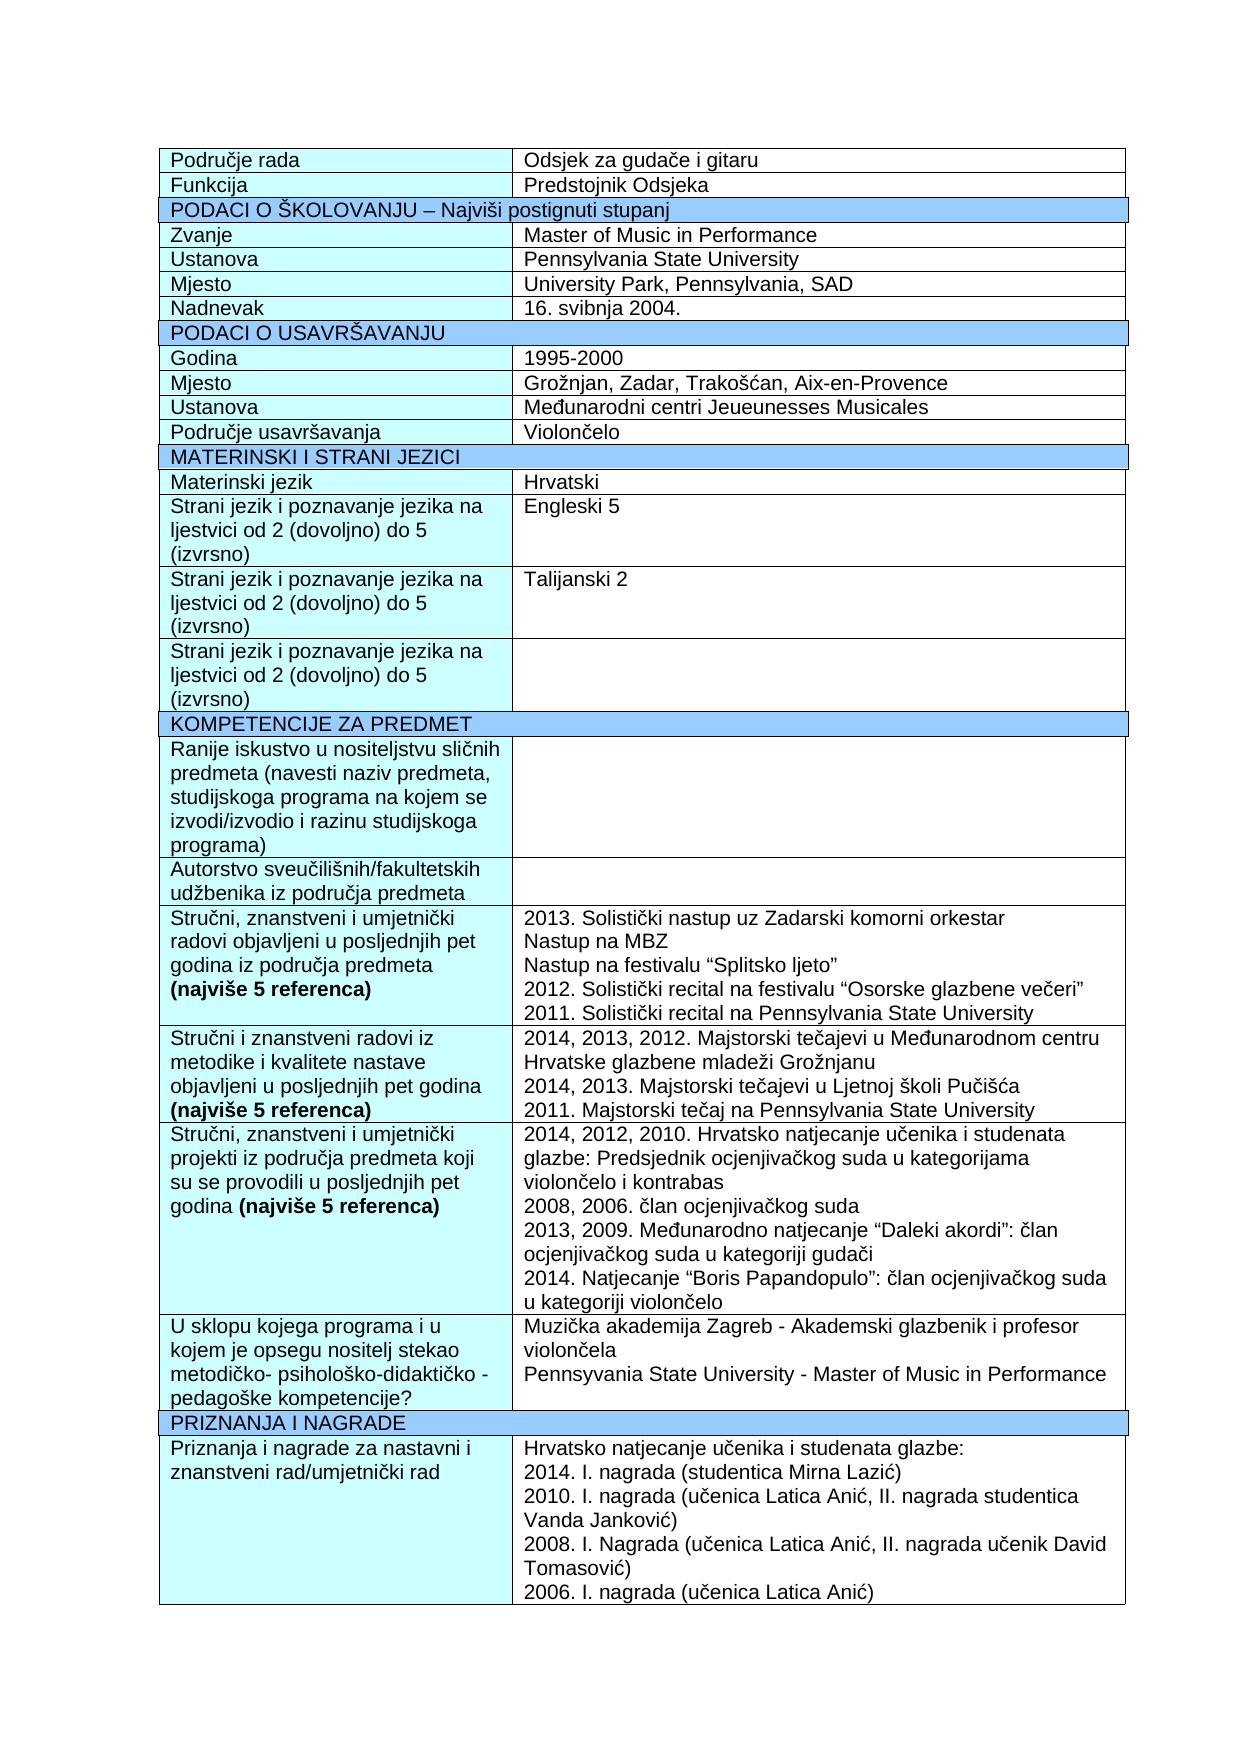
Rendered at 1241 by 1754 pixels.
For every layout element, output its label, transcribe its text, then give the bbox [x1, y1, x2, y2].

table_cell Stručni i znanstveni radovi iz metodike i kvalitete nastave objavljeni u posljednjih pet godina (najviše 5 referenca) [160, 1026, 512, 1122]
table_cell University Park, Pennsylvania, SAD [513, 272, 1125, 296]
table_cell Grožnjan, Zadar, Trakošćan, Aix-en-Provence [513, 371, 1125, 394]
table_cell Master of Music in Performance [513, 223, 1125, 247]
table_cell Odsjek za gudače i gitaru [513, 149, 1125, 172]
table_cell PRIZNANJA I NAGRADE [159, 1411, 1128, 1435]
table_cell Funkcija [160, 173, 512, 197]
table_cell Hrvatsko natjecanje učenika i studenata glazbe: 2014. I. nagrada (studentica Mirna Lazić) 2010. I. nagrada (učenica Latica Anić, II. nagrada studentica Vanda Janković) 2008. I. Nagrada (učenica Latica Anić, II. nagrada učenik David Tomasović) 2006. I. nagrada (učenica Latica Anić) [513, 1436, 1125, 1604]
table_cell Strani jezik i poznavanje jezika na ljestvici od 2 (dovoljno) do 5 (izvrsno) [160, 567, 512, 638]
table_cell Godina [160, 346, 512, 370]
table_cell 1995-2000 [513, 346, 1125, 370]
table_cell Mjesto [160, 371, 512, 394]
table_cell PODACI O USAVRŠAVANJU [159, 321, 1128, 345]
table_cell Ranije iskustvo u nositeljstvu sličnih predmeta (navesti naziv predmeta, studijskoga programa na kojem se izvodi/izvodio i razinu studijskoga programa) [160, 737, 512, 856]
table_cell 2014, 2013, 2012. Majstorski tečajevi u Međunarodnom centru Hrvatske glazbene mladeži Grožnjanu 2014, 2013. Majstorski tečajevi u Ljetnoj školi Pučišća 2011. Majstorski tečaj na Pennsylvania State University [513, 1026, 1125, 1122]
table_cell MATERINSKI I STRANI JEZICI [159, 445, 1128, 468]
table_cell Priznanja i nagrade za nastavni i znanstveni rad/umjetnički rad [160, 1436, 512, 1604]
table_cell 2014, 2012, 2010. Hrvatsko natjecanje učenika i studenata glazbe: Predsjednik ocjenjivačkog suda u kategorijama violončelo i kontrabas 2008, 2006. član ocjenjivačkog suda 2013, 2009. Međunarodno natjecanje “Daleki akordi”: član ocjenjivačkog suda u kategoriji gudači 2014. Natjecanje “Boris Papandopulo”: član ocjenjivačkog suda u kategoriji violončelo [513, 1123, 1125, 1314]
table_cell Mjesto [160, 272, 512, 296]
table_cell Muzička akademija Zagreb - Akademski glazbenik i profesor violončela Pennsyvania State University - Master of Music in Performance [513, 1315, 1125, 1410]
table_cell Violončelo [513, 420, 1125, 443]
table_cell Međunarodni centri Jeueunesses Musicales [513, 396, 1125, 419]
table_cell 2013. Solistički nastup uz Zadarski komorni orkestar Nastup na MBZ Nastup na festivalu “Splitsko ljeto” 2012. Solistički recital na festivalu “Osorske glazbene večeri” 2011. Solistički recital na Pennsylvania State University [513, 906, 1125, 1025]
table_cell Autorstvo sveučilišnih/fakultetskih udžbenika iz područja predmeta [160, 858, 512, 905]
table_cell Talijanski 2 [513, 567, 1125, 638]
table_cell Nadnevak [160, 297, 512, 320]
table_cell KOMPETENCIJE ZA PREDMET [159, 712, 1128, 736]
table_cell Zvanje [160, 223, 512, 247]
table_cell U sklopu kojega programa i u kojem je opsegu nositelj stekao metodičko- psihološko-didaktičko -pedagoške kompetencije? [160, 1315, 512, 1410]
table_cell Engleski 5 [513, 495, 1125, 566]
table_cell Stručni, znanstveni i umjetnički radovi objavljeni u posljednjih pet godina iz područja predmeta (najviše 5 referenca) [160, 906, 512, 1025]
table_cell Strani jezik i poznavanje jezika na ljestvici od 2 (dovoljno) do 5 (izvrsno) [160, 639, 512, 711]
table_cell Materinski jezik [160, 470, 512, 493]
table_cell PODACI O ŠKOLOVANJU – Najviši postignuti stupanj [159, 198, 1128, 222]
table_cell Ustanova [160, 248, 512, 271]
table_cell Predstojnik Odsjeka [513, 173, 1125, 197]
table_cell Pennsylvania State University [513, 248, 1125, 271]
table_cell Područje rada [160, 149, 512, 172]
table_cell 16. svibnja 2004. [513, 297, 1125, 320]
table_cell Stručni, znanstveni i umjetnički projekti iz područja predmeta koji su se provodili u posljednjih pet godina (najviše 5 referenca) [160, 1123, 512, 1314]
table_cell Hrvatski [513, 470, 1125, 493]
table_cell Područje usavršavanja [160, 420, 512, 443]
table_cell [513, 737, 1125, 856]
table_cell Ustanova [160, 396, 512, 419]
table_cell [513, 639, 1125, 711]
table_cell Strani jezik i poznavanje jezika na ljestvici od 2 (dovoljno) do 5 (izvrsno) [160, 495, 512, 566]
table_cell [513, 858, 1125, 905]
